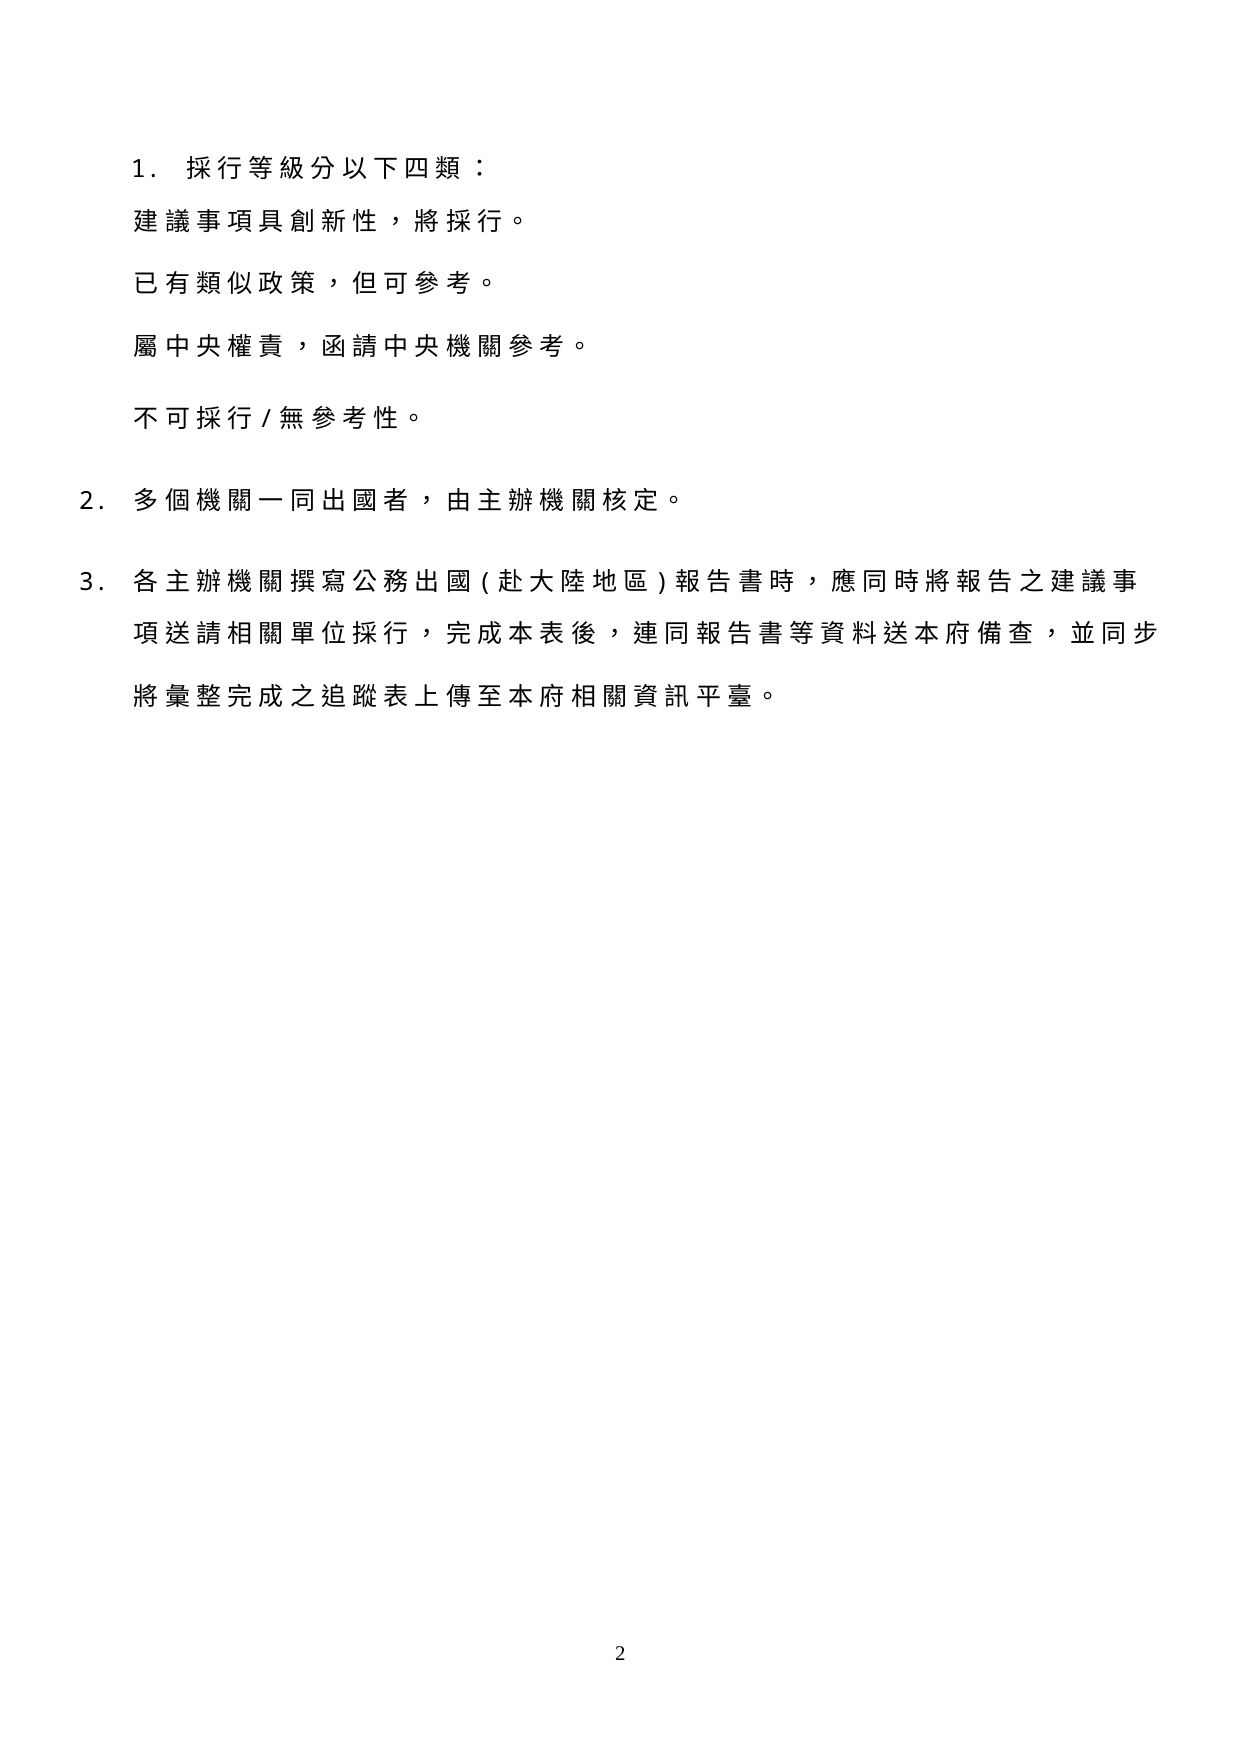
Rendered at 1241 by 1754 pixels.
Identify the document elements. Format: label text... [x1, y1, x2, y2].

list 採行等級分以下四類： [129, 115, 1162, 177]
text 已有類似政策，但可參考。 [129, 240, 1162, 302]
text 建議事項具創新性，將採行。 [129, 177, 1162, 240]
text 不可採行/無參考性。 [129, 365, 1162, 427]
text 屬中央權責，函請中央機關參考。 [129, 302, 1162, 365]
list 各主辦機關撰寫公務出國(赴大陸地區)報告書時，應同時將報告之建議事項送請相關單位採行，完成本表後，連同報告書等資料送本府備查，並同步將彙整完成之追蹤表上傳至本府相關資訊平臺。 [78, 527, 1162, 715]
list 多個機關一同出國者，由主辦機關核定。 [78, 446, 1162, 509]
